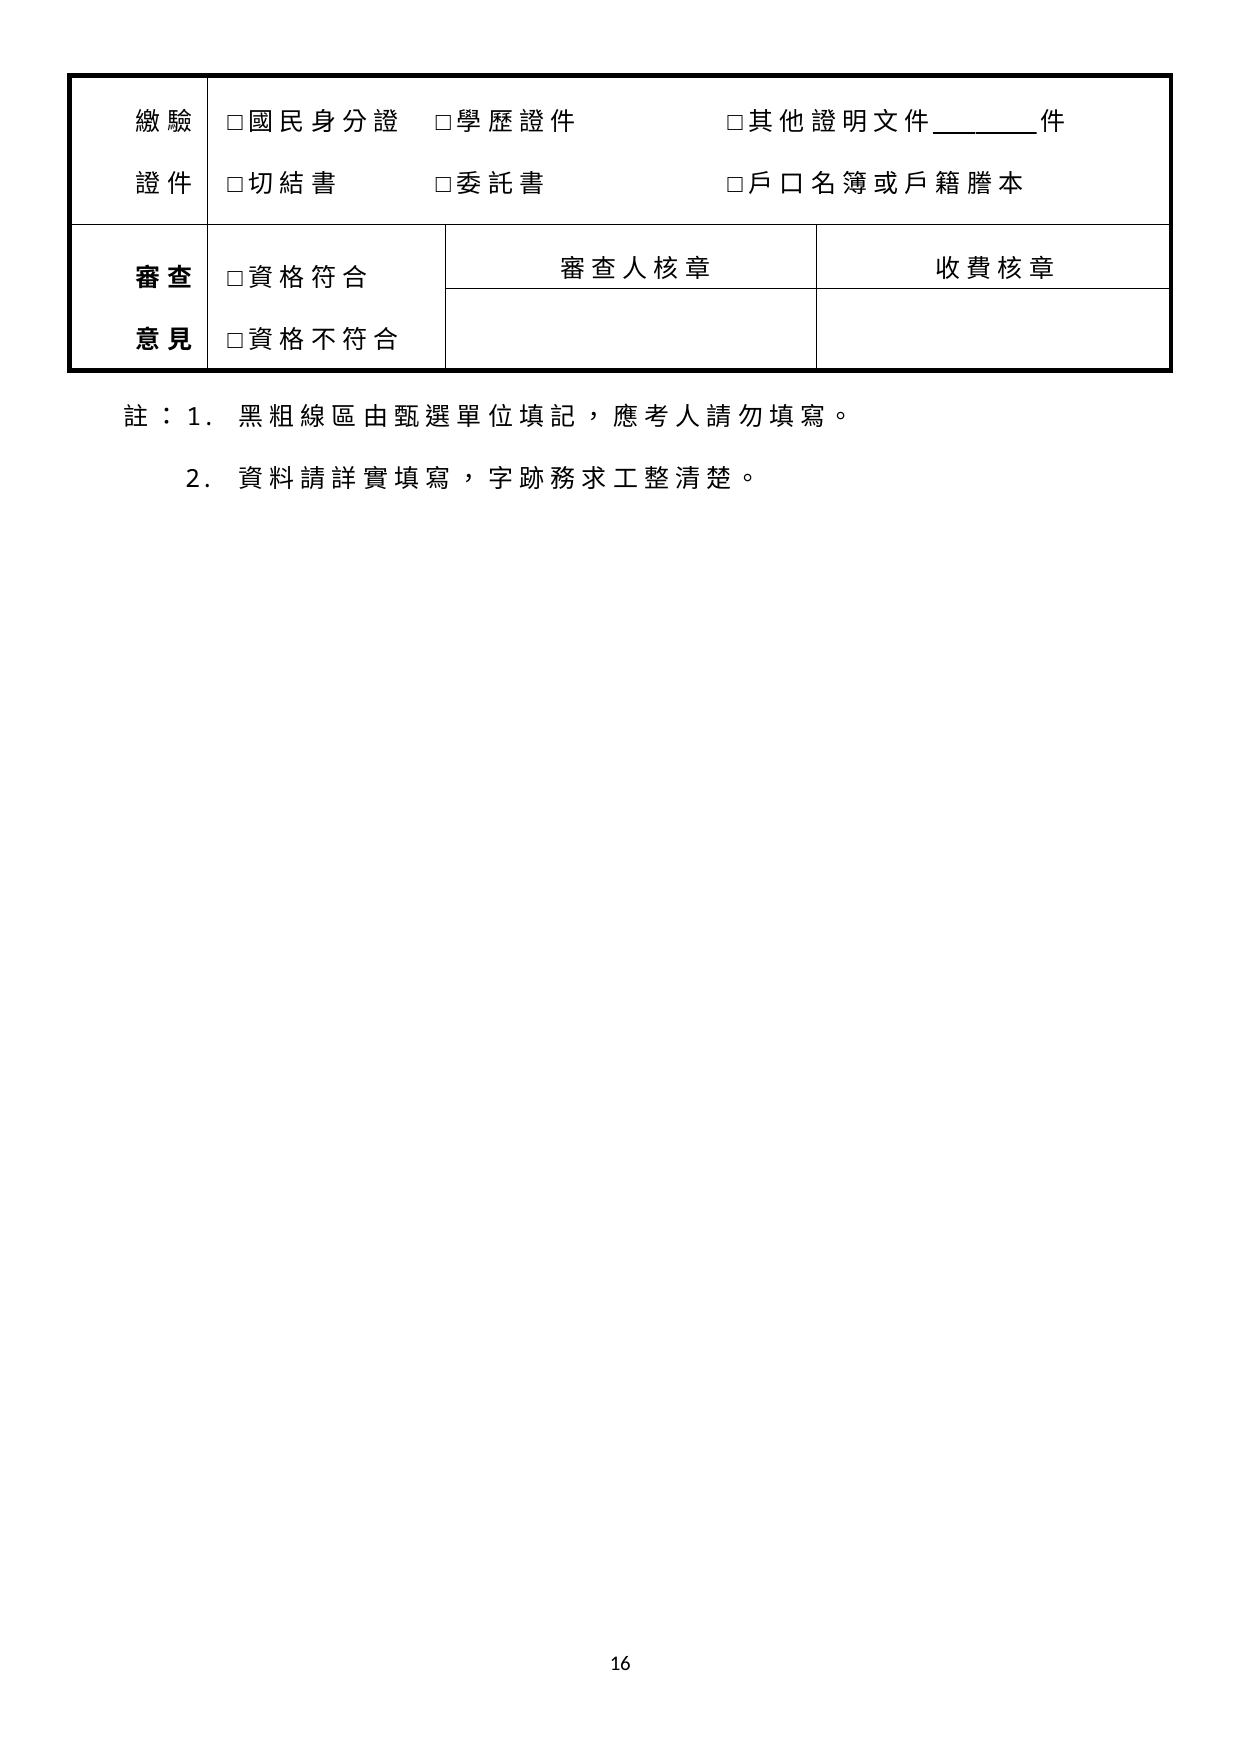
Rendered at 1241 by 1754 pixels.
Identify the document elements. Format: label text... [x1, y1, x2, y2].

text 2. 資料請詳實填寫，字跡務求工整清楚。 [120, 435, 1120, 498]
table_cell 繳驗證件 審查 [72, 78, 207, 223]
table_cell □學歷證件 □委託書 □身心障礙手冊 □應考人員服務申請表 [417, 78, 711, 223]
table_cell 收費核章 [817, 225, 1169, 287]
table_cell 審查意見 [72, 225, 207, 368]
table_cell □資格符合 □資格不符合 [208, 225, 445, 368]
table_cell □其他證明文件 件 □戶口名簿或戶籍謄本 □查閱性侵害犯罪加害人登記檔案同意書 [711, 78, 1169, 223]
table_cell [446, 289, 816, 368]
table_cell 審查人核章 [446, 225, 816, 287]
text 註：1. 黑粗線區由甄選單位填記，應考人請勿填寫。 [120, 373, 1120, 435]
table_cell □國民身分證 □切結書 □合格教師證書 □實習教師證書 [208, 78, 417, 223]
table_cell [817, 289, 1169, 368]
